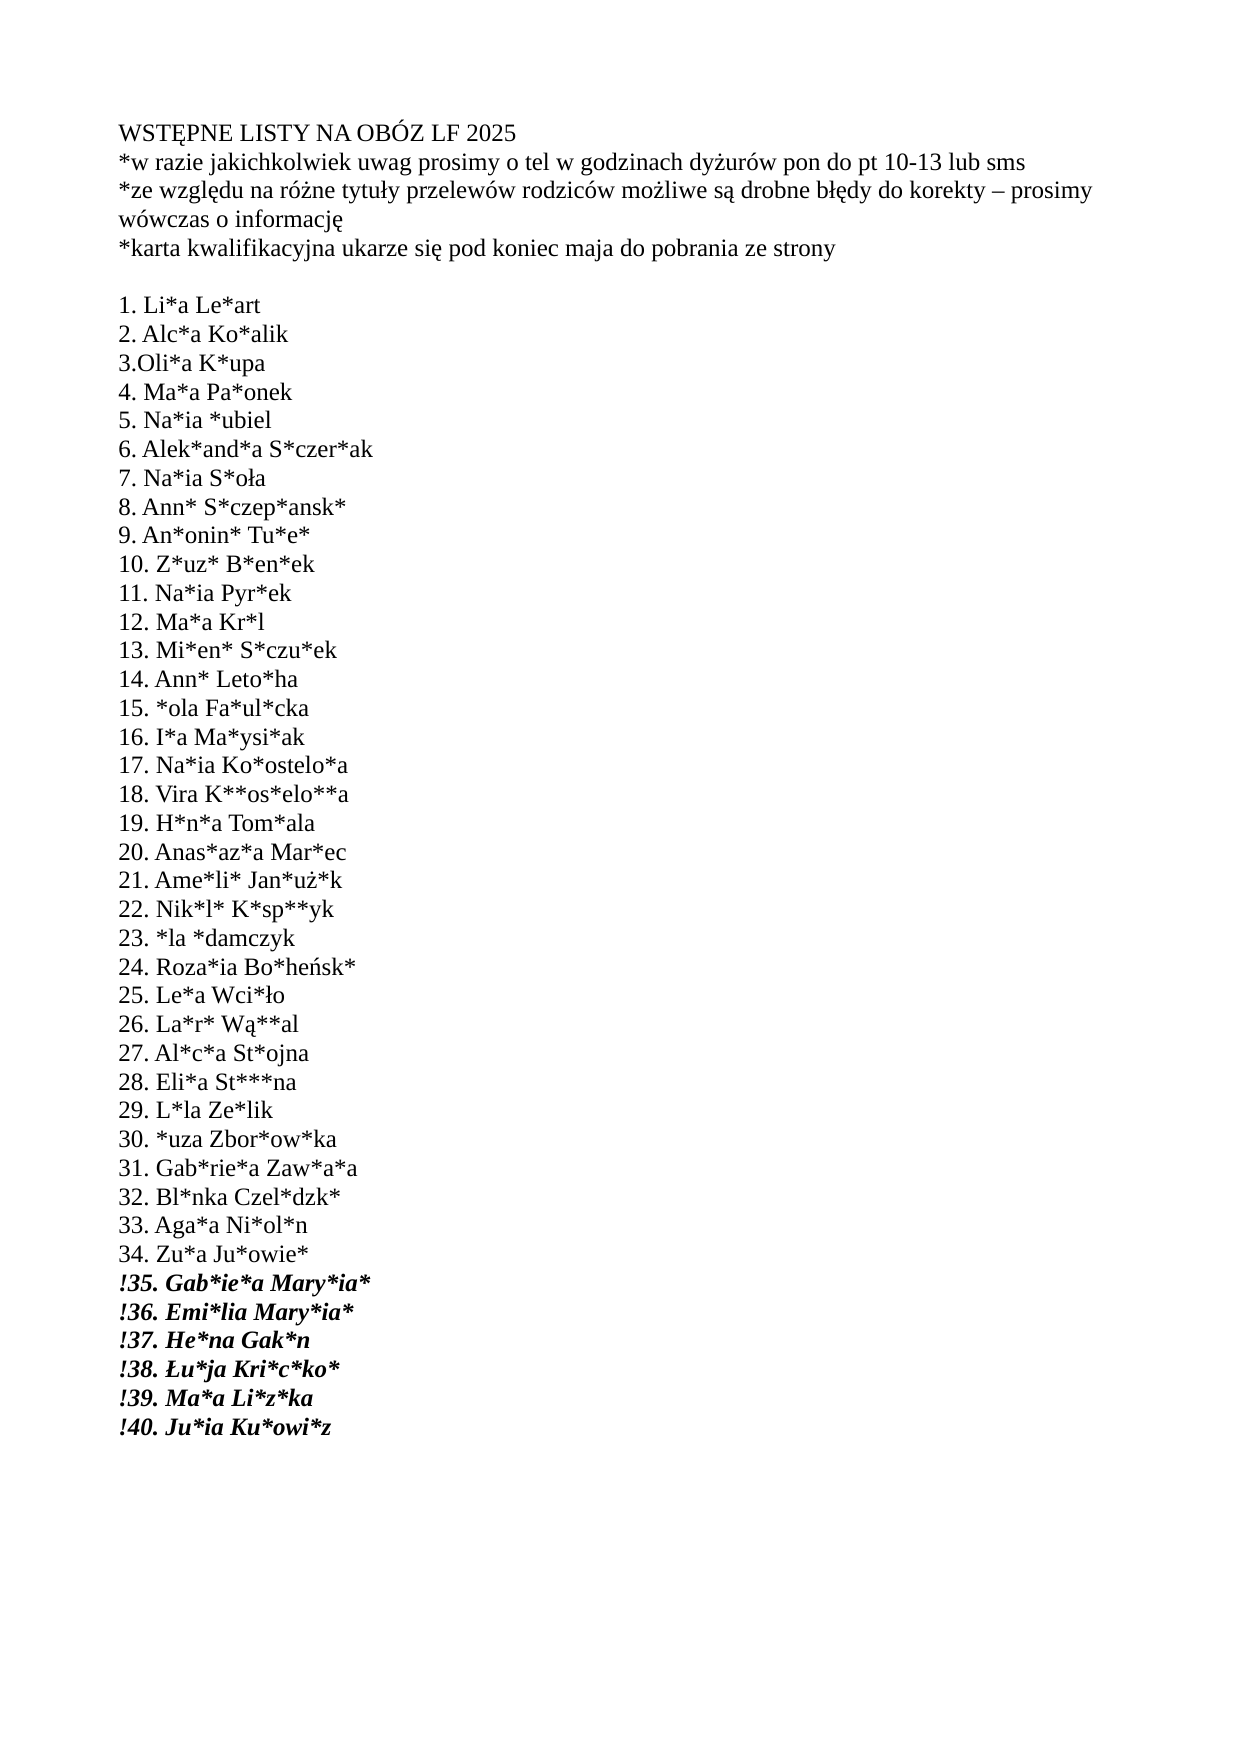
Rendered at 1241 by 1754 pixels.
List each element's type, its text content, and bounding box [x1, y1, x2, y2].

text 26. La*r* Wą**al [118, 1009, 1122, 1038]
text 34. Zu*a Ju*owie* [118, 1239, 1122, 1268]
text 1. Li*a Le*art [118, 291, 1122, 319]
text 29. L*la Ze*lik [118, 1096, 1122, 1124]
text 11. Na*ia Pyr*ek [118, 578, 1122, 607]
text 17. Na*ia Ko*ostelo*a [118, 751, 1122, 779]
text !39. Ma*a Li*z*ka [118, 1383, 1122, 1412]
text 10. Z*uz* B*en*ek [118, 549, 1122, 578]
text 24. Roza*ia Bo*heńsk* [118, 952, 1122, 981]
text !40. Ju*ia Ku*owi*z [118, 1412, 1122, 1441]
text 31. Gab*rie*a Zaw*a*a [118, 1153, 1122, 1182]
text 9. An*onin* Tu*e* [118, 521, 1122, 549]
text WSTĘPNE LISTY NA OBÓZ LF 2025 [118, 118, 1122, 147]
text 13. Mi*en* S*czu*ek [118, 636, 1122, 664]
text 27. Al*c*a St*ojna [118, 1038, 1122, 1067]
text 22. Nik*l* K*sp**yk [118, 894, 1122, 923]
text 25. Le*a Wci*ło [118, 981, 1122, 1009]
text !38. Łu*ja Kri*c*ko* [118, 1354, 1122, 1383]
text 2. Alc*a Ko*alik [118, 319, 1122, 348]
text 4. Ma*a Pa*onek [118, 377, 1122, 406]
text 32. Bl*nka Czel*dzk* [118, 1182, 1122, 1211]
text 8. Ann* S*czep*ansk* [118, 492, 1122, 521]
text !35. Gab*ie*a Mary*ia* [118, 1268, 1122, 1297]
text 20. Anas*az*a Mar*ec [118, 837, 1122, 866]
text 5. Na*ia *ubiel [118, 406, 1122, 434]
text 21. Ame*li* Jan*uż*k [118, 866, 1122, 894]
text 33. Aga*a Ni*ol*n [118, 1211, 1122, 1239]
text *karta kwalifikacyjna ukarze się pod koniec maja do pobrania ze strony [118, 233, 1122, 262]
text 3.Oli*a K*upa [118, 348, 1122, 377]
text !37. He*na Gak*n [118, 1326, 1122, 1354]
text 19. H*n*a Tom*ala [118, 808, 1122, 837]
text 18. Vira K**os*elo**a [118, 779, 1122, 808]
text 30. *uza Zbor*ow*ka [118, 1124, 1122, 1153]
text 23. *la *damczyk [118, 923, 1122, 952]
text 12. Ma*a Kr*l [118, 607, 1122, 636]
text 15. *ola Fa*ul*cka [118, 693, 1122, 722]
text !36. Emi*lia Mary*ia* [118, 1297, 1122, 1326]
text 28. Eli*a St***na [118, 1067, 1122, 1096]
text 14. Ann* Leto*ha [118, 664, 1122, 693]
text 16. I*a Ma*ysi*ak [118, 722, 1122, 751]
text *ze względu na różne tytuły przelewów rodziców możliwe są drobne błędy do korekty – prosimy wówczas o informację [118, 176, 1122, 233]
text *w razie jakichkolwiek uwag prosimy o tel w godzinach dyżurów pon do pt 10-13 lub sms [118, 147, 1122, 176]
text 7. Na*ia S*oła [118, 463, 1122, 492]
text 6. Alek*and*a S*czer*ak [118, 434, 1122, 463]
